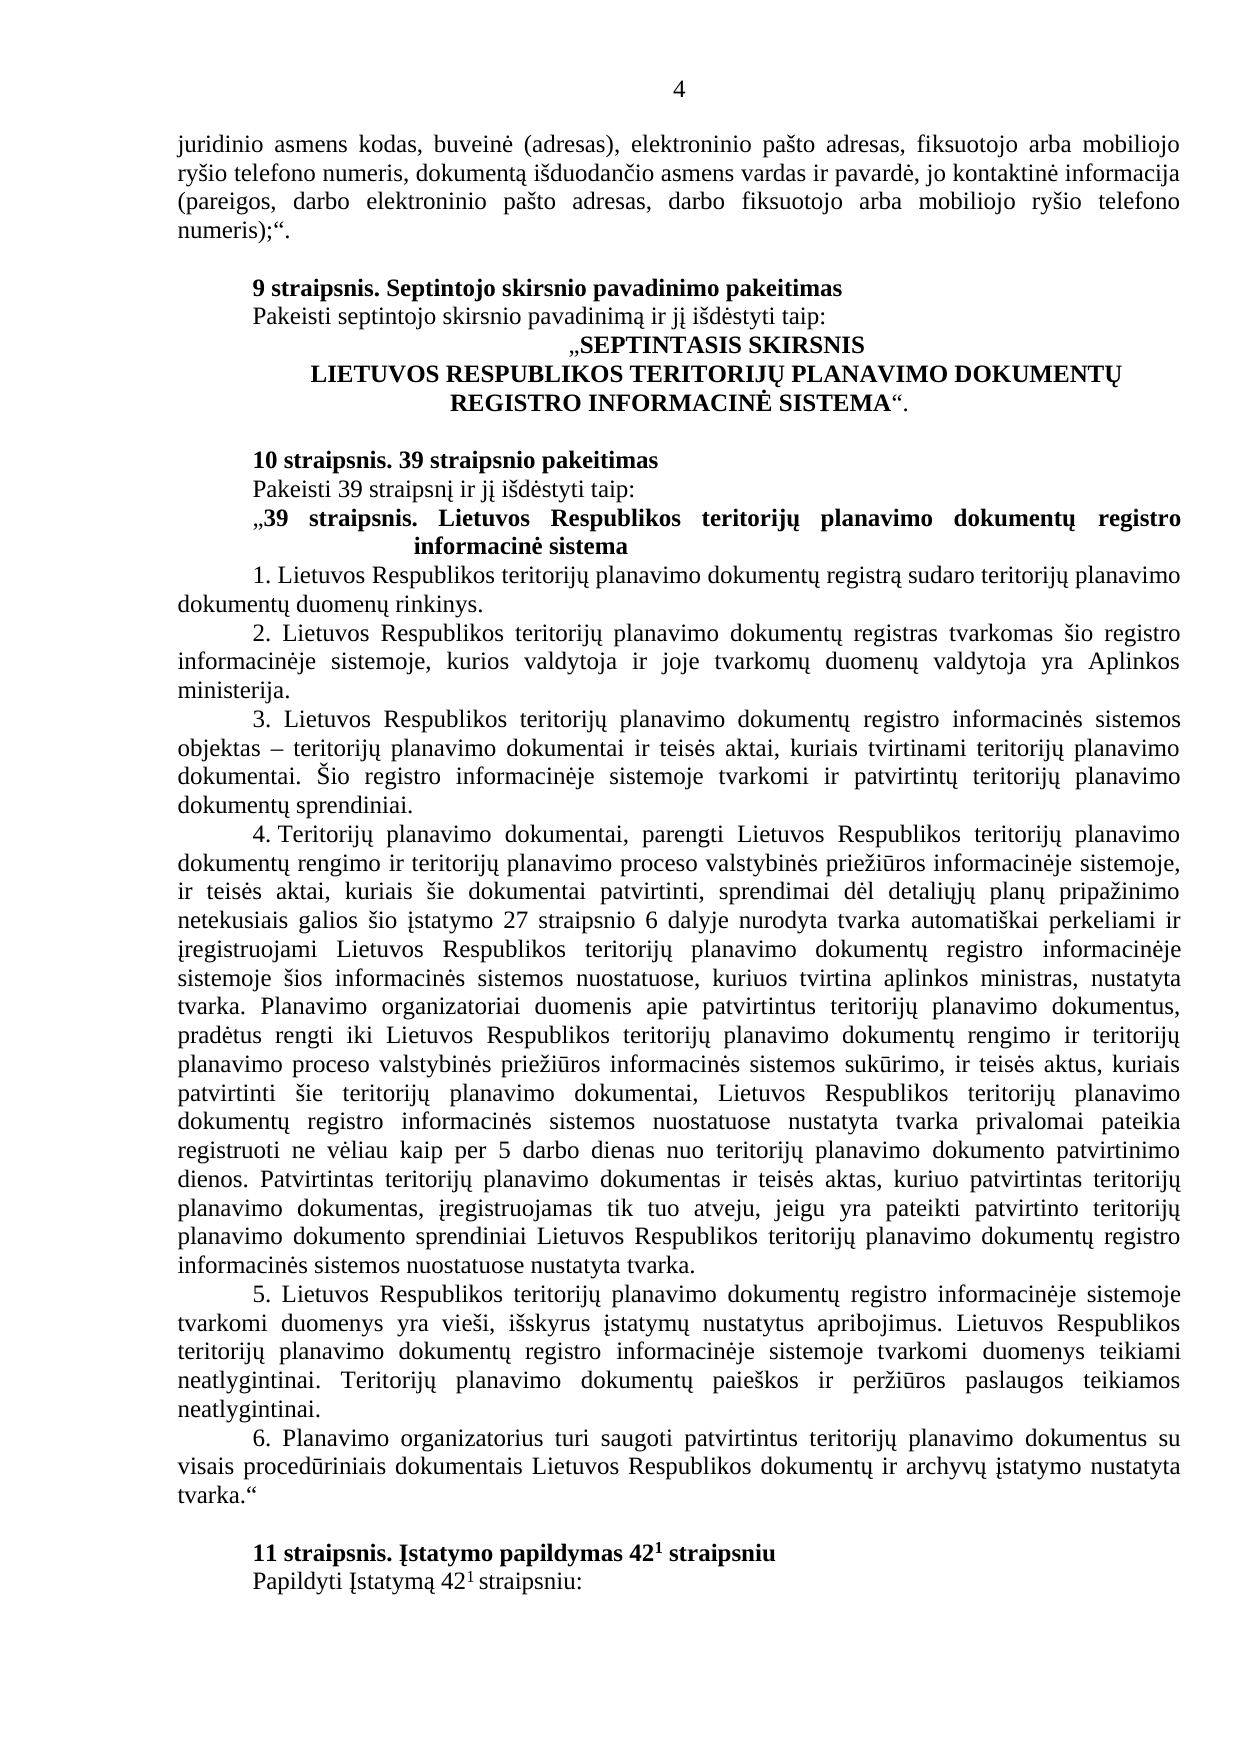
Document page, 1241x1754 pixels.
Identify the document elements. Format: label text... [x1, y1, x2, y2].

text „SEPTINTASIS SKIRSNIS [177, 330, 1181, 359]
text 10 straipsnis. 39 straipsnio pakeitimas [177, 445, 1181, 474]
text „39 straipsnis. Lietuvos Respublikos teritorijų planavimo dokumentų registro informacinė sistema [252, 503, 1181, 560]
text 9 straipsnis. Septintojo skirsnio pavadinimo pakeitimas [177, 273, 1181, 301]
text 3. Lietuvos Respublikos teritorijų planavimo dokumentų registro informacinės sistemos objektas – teritorijų planavimo dokumentai ir teisės aktai, kuriais tvirtinami teritorijų planavimo dokumentai. Šio registro informacinėje sistemoje tvarkomi ir patvirtintų teritorijų planavimo dokumentų sprendiniai. [177, 704, 1181, 819]
text Pakeisti septintojo skirsnio pavadinimą ir jį išdėstyti taip: [177, 301, 1181, 330]
text 11 straipsnis. Įstatymo papildymas 421 straipsniu [252, 1538, 1181, 1566]
text 5. Lietuvos Respublikos teritorijų planavimo dokumentų registro informacinėje sistemoje tvarkomi duomenys yra vieši, išskyrus įstatymų nustatytus apribojimus. Lietuvos Respublikos teritorijų planavimo dokumentų registro informacinėje sistemoje tvarkomi duomenys teikiami neatlygintinai. Teritorijų planavimo dokumentų paieškos ir peržiūros paslaugos teikiamos neatlygintinai. [177, 1279, 1181, 1423]
text LIETUVOS RESPUBLIKOS TERITORIJŲ PLANAVIMO DOKUMENTŲ REGISTRO INFORMACINĖ SISTEMA“. [177, 359, 1181, 416]
text Pakeisti 39 straipsnį ir jį išdėstyti taip: [177, 474, 1181, 503]
text Papildyti Įstatymą 421 straipsniu: [252, 1566, 1181, 1595]
text 6. Planavimo organizatorius turi saugoti patvirtintus teritorijų planavimo dokumentus su visais procedūriniais dokumentais Lietuvos Respublikos dokumentų ir archyvų įstatymo nustatyta tvarka.“ [177, 1423, 1181, 1509]
text 4. Teritorijų planavimo dokumentai, parengti Lietuvos Respublikos teritorijų planavimo dokumentų rengimo ir teritorijų planavimo proceso valstybinės priežiūros informacinėje sistemoje, ir teisės aktai, kuriais šie dokumentai patvirtinti, sprendimai dėl detaliųjų planų pripažinimo netekusiais galios šio įstatymo 27 straipsnio 6 dalyje nurodyta tvarka automatiškai perkeliami ir įregistruojami Lietuvos Respublikos teritorijų planavimo dokumentų registro informacinėje sistemoje šios informacinės sistemos nuostatuose, kuriuos tvirtina aplinkos ministras, nustatyta tvarka. Planavimo organizatoriai duomenis apie patvirtintus teritorijų planavimo dokumentus, pradėtus rengti iki Lietuvos Respublikos teritorijų planavimo dokumentų rengimo ir teritorijų planavimo proceso valstybinės priežiūros informacinės sistemos sukūrimo, ir teisės aktus, kuriais patvirtinti šie teritorijų planavimo dokumentai, Lietuvos Respublikos teritorijų planavimo dokumentų registro informacinės sistemos nuostatuose nustatyta tvarka privalomai pateikia registruoti ne vėliau kaip per 5 darbo dienas nuo teritorijų planavimo dokumento patvirtinimo dienos. Patvirtintas teritorijų planavimo dokumentas ir teisės aktas, kuriuo patvirtintas teritorijų planavimo dokumentas, įregistruojamas tik tuo atveju, jeigu yra pateikti patvirtinto teritorijų planavimo dokumento sprendiniai Lietuvos Respublikos teritorijų planavimo dokumentų registro informacinės sistemos nuostatuose nustatyta tvarka. [177, 819, 1181, 1279]
text 2. Lietuvos Respublikos teritorijų planavimo dokumentų registras tvarkomas šio registro informacinėje sistemoje, kurios valdytoja ir joje tvarkomų duomenų valdytoja yra Aplinkos ministerija. [177, 618, 1181, 704]
text 1. Lietuvos Respublikos teritorijų planavimo dokumentų registrą sudaro teritorijų planavimo dokumentų duomenų rinkinys. [177, 560, 1181, 618]
text juridinio asmens kodas, buveinė (adresas), elektroninio pašto adresas, fiksuotojo arba mobiliojo ryšio telefono numeris, dokumentą išduodančio asmens vardas ir pavardė, jo kontaktinė informacija (pareigos, darbo elektroninio pašto adresas, darbo fiksuotojo arba mobiliojo ryšio telefono numeris);“. [177, 129, 1181, 244]
